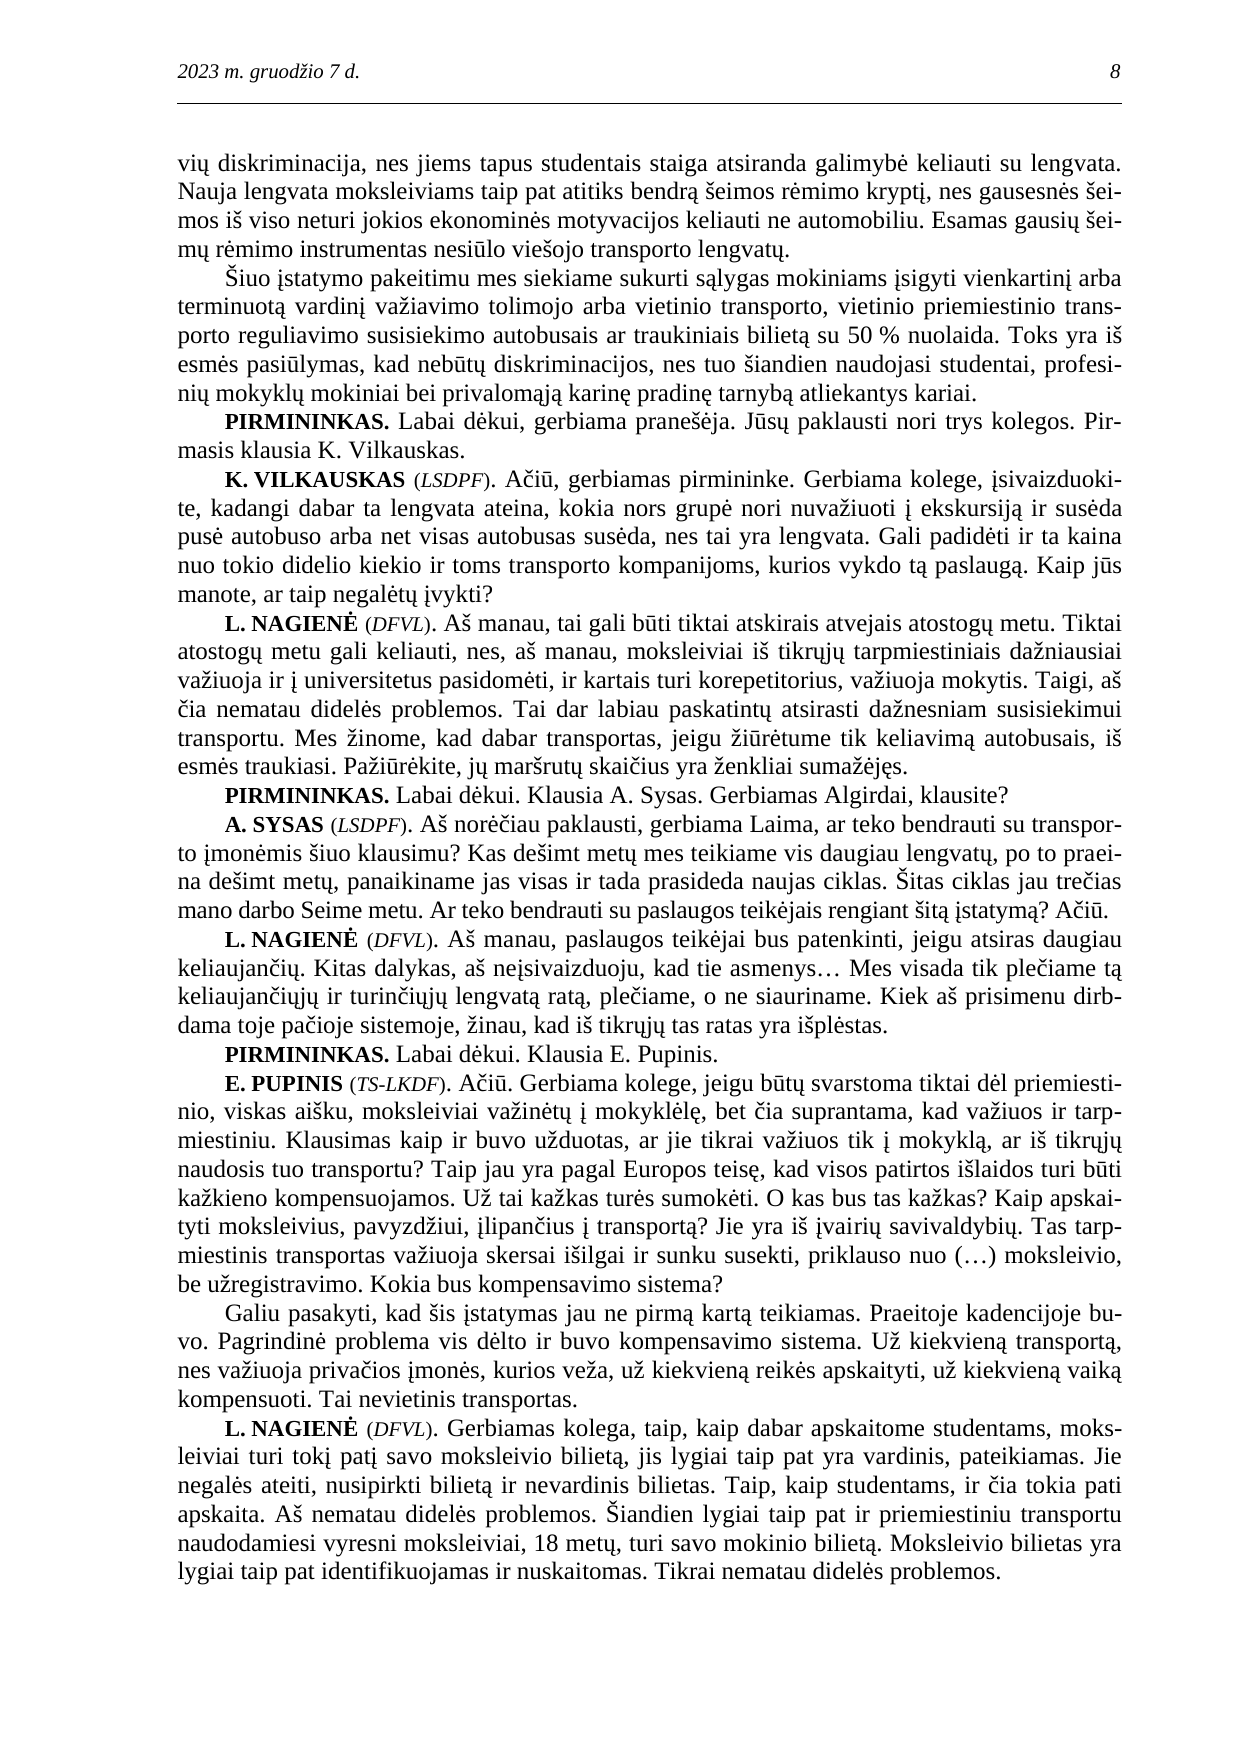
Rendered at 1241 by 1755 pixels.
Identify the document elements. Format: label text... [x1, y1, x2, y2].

text PIRMININKAS. La­bai dė­kui, ger­bia­ma pra­ne­šė­ja. Jū­sų pa­klaus­ti no­ri trys ko­le­gos. Pir­ma­sis klau­sia K. Vil­kaus­kas. [177, 406, 1122, 464]
text Šiuo įsta­ty­mo pa­kei­ti­mu mes sie­kia­me su­kur­ti są­ly­gas mo­ki­niams įsi­gy­ti vien­kar­ti­nį ar­ba ter­mi­nuo­tą var­di­nį va­žia­vi­mo to­li­mo­jo ar­ba vie­ti­nio trans­por­to, vie­ti­nio prie­mies­ti­nio trans­por­to re­gu­lia­vi­mo su­si­sie­ki­mo au­to­bu­sais ar trau­ki­niais bi­lie­tą su 50 % nuo­lai­da. Toks yra iš es­mės pa­siū­ly­mas, kad ne­bū­tų dis­kri­mi­na­ci­jos, nes tuo šian­dien nau­do­ja­si stu­den­tai, pro­fe­si­nių mo­kyk­lų mo­ki­niai bei pri­va­lo­mą­ją ka­ri­nę pra­di­nę tar­ny­bą at­lie­kan­tys ka­riai. [177, 263, 1122, 406]
text PIRMININKAS. La­bai dė­kui. Klau­sia E. Pu­pi­nis. [177, 1039, 1122, 1068]
text L. NAGIENĖ (DFVL). Aš ma­nau, tai ga­li bū­ti tik­tai at­ski­rais at­ve­jais atos­to­gų me­tu. Tik­tai atos­to­gų me­tu ga­li ke­liau­ti, nes, aš ma­nau, moks­lei­viai iš tik­rų­jų tarp­mies­ti­niais daž­niau­siai va­žiuo­ja ir į uni­ver­si­te­tus pa­si­do­mė­ti, ir kar­tais tu­ri ko­re­pe­ti­to­rius, va­žiuo­ja mo­ky­tis. Tai­gi, aš čia ne­ma­tau di­de­lės pro­ble­mos. Tai dar la­biau pa­ska­tin­tų at­si­ras­ti daž­nes­niam su­si­sie­ki­mui trans­por­tu. Mes ži­no­me, kad da­bar trans­por­tas, jei­gu žiū­rė­tu­me tik ke­lia­vi­mą au­to­bu­sais, iš es­mės trau­kia­si. Pa­žiū­rė­ki­te, jų marš­ru­tų skai­čius yra žen­kliai su­ma­žė­jęs. [177, 608, 1122, 780]
text E. PUPINIS (TS-LKDF). Ačiū. Ger­bia­ma ko­le­ge, jei­gu bū­tų svars­to­ma tik­tai dėl prie­mies­ti­nio, vis­kas aiš­ku, moks­lei­viai va­ži­nė­tų į mo­kyk­lė­lę, bet čia su­pran­ta­ma, kad va­žiuos ir tarp­mies­ti­niu. Klau­si­mas kaip ir bu­vo už­duo­tas, ar jie tik­rai va­žiuos tik į mo­kyk­lą, ar iš tik­rų­jų nau­do­sis tuo trans­por­tu? Taip jau yra pa­gal Eu­ro­pos tei­sę, kad vi­sos pa­tir­tos iš­lai­dos tu­ri bū­ti kaž­kie­no kom­pen­suo­ja­mos. Už tai kaž­kas tu­rės su­mo­kė­ti. O kas bus tas kaž­kas? Kaip ap­skai­ty­ti moks­lei­vius, pa­vyz­džiui, įli­pan­čius į trans­por­tą? Jie yra iš įvai­rių sa­vi­val­dy­bių. Tas tarp­mies­ti­nis trans­por­tas va­žiuo­ja sker­sai iš­il­gai ir sun­ku su­sek­ti, pri­klau­so nuo (…) moks­lei­vio, be už­re­gist­ra­vi­mo. Ko­kia bus kom­pen­sa­vi­mo sis­te­ma? [177, 1068, 1122, 1298]
text L. NAGIENĖ (DFVL). Ger­bia­mas ko­le­ga, taip, kaip da­bar ap­skai­to­me stu­den­tams, moks­lei­viai tu­ri to­kį pa­tį sa­vo moks­lei­vio bi­lie­tą, jis ly­giai taip pat yra var­di­nis, pa­tei­kia­mas. Jie ne­ga­lės at­ei­ti, nu­si­pirk­ti bi­lie­tą ir ne­var­di­nis bi­lie­tas. Taip, kaip stu­den­tams, ir čia to­kia pa­ti ap­skai­ta. Aš ne­ma­tau di­de­lės pro­ble­mos. Šian­dien ly­giai taip pat ir prie­mies­ti­niu trans­por­tu nau­do­da­mie­si vy­res­ni moks­lei­viai, 18 me­tų, tu­ri sa­vo mo­ki­nio bi­lie­tą. Moks­lei­vio bi­lie­tas yra ly­giai taip pat iden­ti­fi­kuo­ja­mas ir nu­skai­to­mas. Tik­rai ne­ma­tau di­de­lės pro­ble­mos. [177, 1413, 1122, 1585]
text L. NAGIENĖ (DFVL). Aš ma­nau, pa­slau­gos tei­kė­jai bus pa­ten­kin­ti, jei­gu at­si­ras dau­giau ke­liau­jan­čių. Ki­tas da­ly­kas, aš ne­įsi­vaiz­duo­ju, kad tie as­me­nys… Mes vi­sa­da tik ple­čia­me tą ke­liau­jan­čių­jų ir tu­rin­čių­jų leng­va­tą ra­tą, ple­čia­me, o ne siau­ri­na­me. Kiek aš pri­si­me­nu dirb­da­ma to­je pa­čio­je sis­te­mo­je, ži­nau, kad iš tik­rų­jų tas ra­tas yra iš­plės­tas. [177, 924, 1122, 1039]
text vių dis­kri­mi­na­ci­ja, nes jiems ta­pus stu­den­tais stai­ga at­si­ran­da ga­li­my­bė ke­liau­ti su leng­va­ta. Nau­ja leng­va­ta moks­lei­viams taip pat ati­tiks ben­drą šei­mos rė­mi­mo kryp­tį, nes gau­ses­nės šei­mos iš vi­so ne­tu­ri jo­kios eko­no­mi­nės mo­ty­va­ci­jos ke­liau­ti ne au­to­mo­bi­liu. Esa­mas gau­sių šei­mų rė­mi­mo in­stru­men­tas ne­siū­lo vie­šo­jo trans­por­to leng­va­tų. [177, 148, 1122, 263]
text K. VILKAUSKAS (LSDPF). Ačiū, ger­bia­mas pir­mi­nin­ke. Ger­bia­ma ko­le­ge, įsi­vaiz­duo­ki­te, ka­dan­gi da­bar ta leng­va­ta at­ei­na, ko­kia nors gru­pė no­ri nu­va­žiuo­ti į eks­kur­si­ją ir su­sė­da pu­sė au­to­bu­so ar­ba net vi­sas au­to­bu­sas su­sė­da, nes tai yra leng­va­ta. Ga­li pa­di­dė­ti ir ta kai­na nuo to­kio di­de­lio kie­kio ir toms trans­por­to kom­pa­ni­joms, ku­rios vyk­do tą pa­slau­gą. Kaip jūs ma­no­te, ar taip ne­ga­lė­tų įvyk­ti? [177, 464, 1122, 608]
text Ga­liu pa­sa­ky­ti, kad šis įsta­ty­mas jau ne pir­mą kar­tą tei­kia­mas. Pra­ei­to­je ka­den­ci­jo­je bu­vo. Pa­grin­di­nė pro­ble­ma vis dėl­to ir bu­vo kom­pen­sa­vi­mo sis­te­ma. Už kiek­vie­ną trans­por­tą, nes va­žiuo­ja pri­va­čios įmo­nės, ku­rios ve­ža, už kiek­vie­ną rei­kės ap­skai­ty­ti, už kiek­vie­ną vai­ką kom­pen­suo­ti. Tai ne­vie­ti­nis trans­por­tas. [177, 1298, 1122, 1413]
text PIRMININKAS. La­bai dė­kui. Klau­sia A. Sy­sas. Ger­bia­mas Al­gir­dai, klau­si­te? [177, 780, 1122, 809]
text A. SYSAS (LSDPF). Aš no­rė­čiau pa­klaus­ti, ger­bia­ma Lai­ma, ar te­ko ben­drau­ti su trans­por­to įmo­nė­mis šiuo klau­si­mu? Kas de­šimt me­tų mes tei­kia­me vis dau­giau leng­va­tų, po to pra­ei­na de­šimt me­tų, pa­nai­ki­na­me jas vi­sas ir ta­da pra­si­de­da nau­jas cik­las. Ši­tas cik­las jau tre­čias ma­no dar­bo Sei­me me­tu. Ar te­ko ben­drau­ti su pa­slau­gos tei­kė­jais ren­giant ši­tą įsta­ty­mą? Ačiū. [177, 809, 1122, 924]
